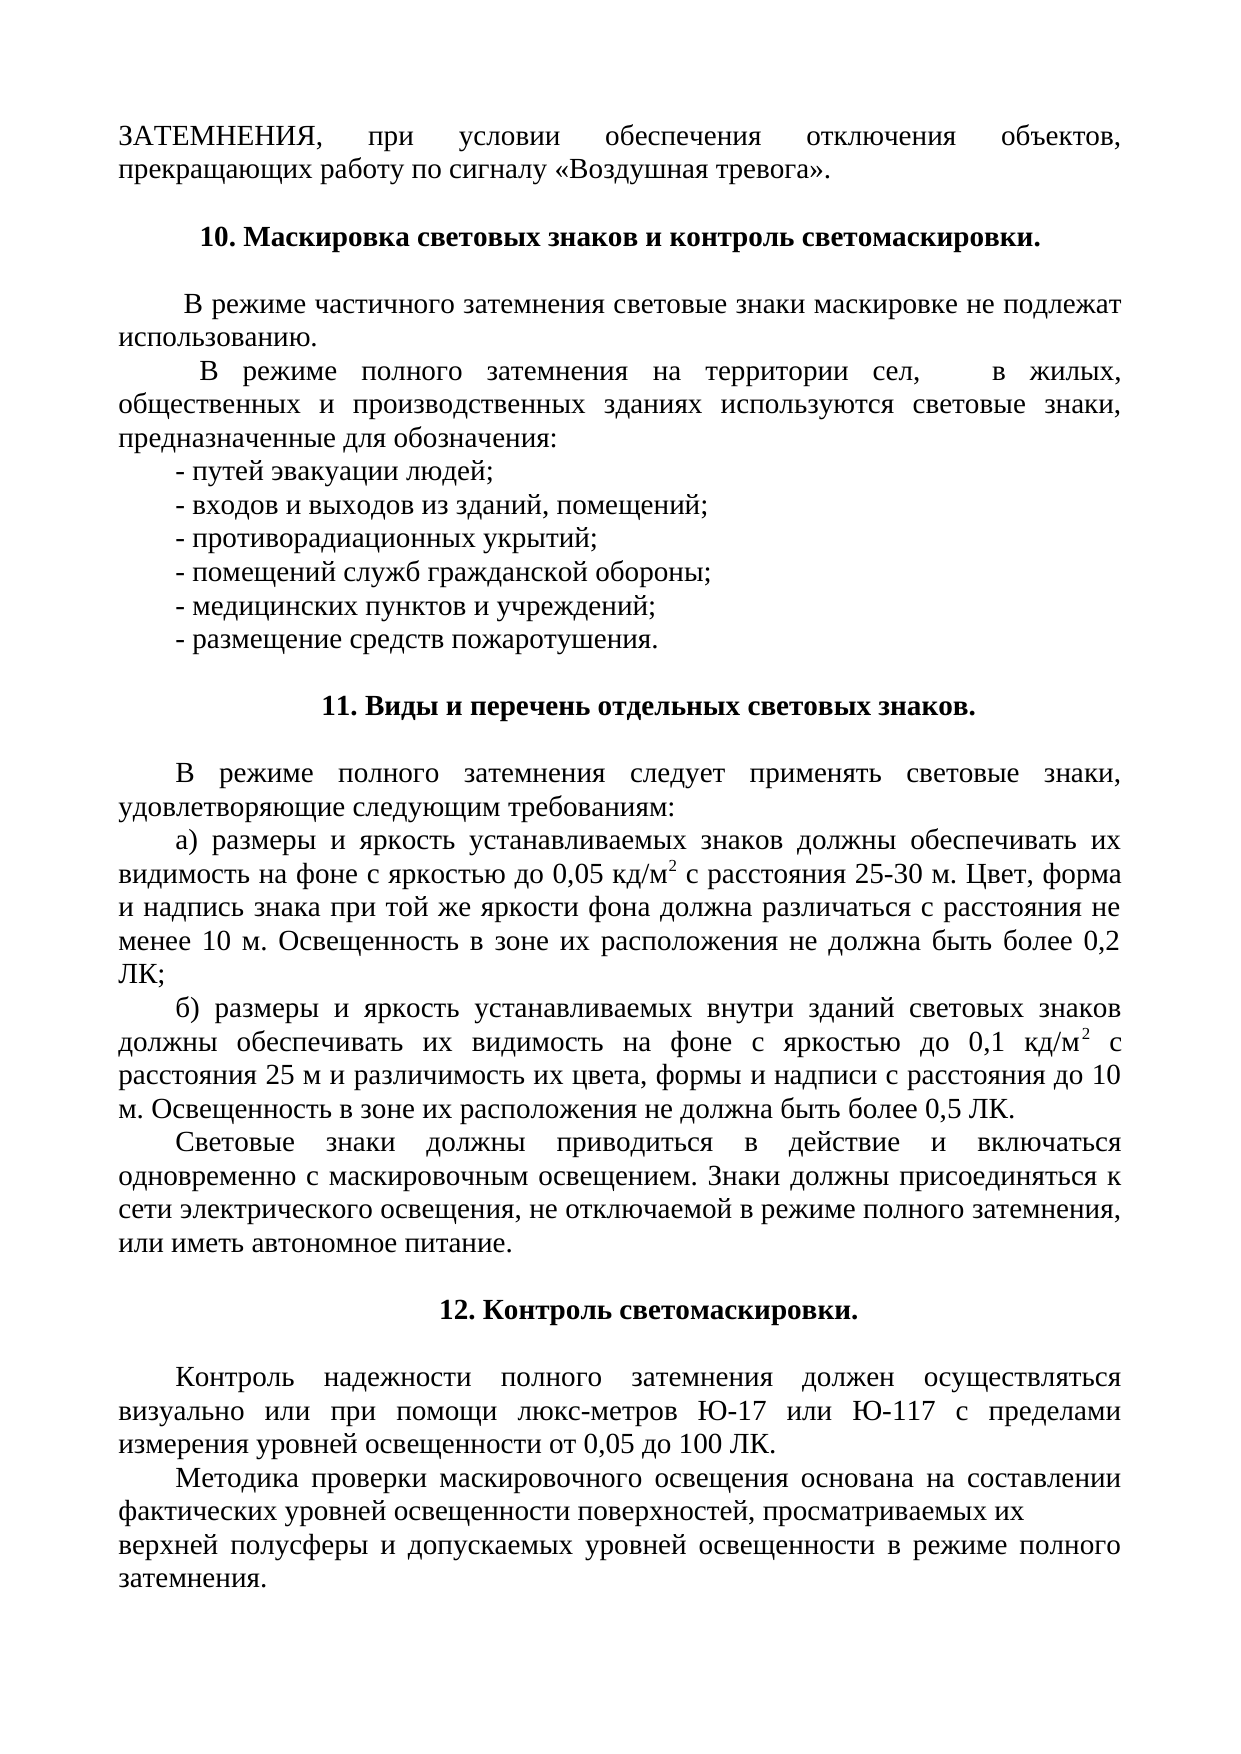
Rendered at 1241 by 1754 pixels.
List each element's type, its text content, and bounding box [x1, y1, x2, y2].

text Световые знаки должны приводиться в действие и включаться одновременно с маскировочным освещением. Знаки должны присоединяться к сети электрического освещения, не отключаемой в режиме полного затемнения, или иметь автономное питание. [118, 1124, 1122, 1258]
text Методика проверки маскировочного освещения основана на составлении фактических уровней освещенности поверхностей, просматриваемых их [118, 1460, 1122, 1527]
text - путей эвакуации людей; [118, 453, 1122, 487]
text - помещений служб гражданской обороны; [118, 554, 1122, 588]
text ЗАТЕМНЕНИЯ, при условии обеспечения отключения объектов, прекращающих работу по сигналу «Воздушная тревога». [118, 118, 1122, 185]
text - размещение средств пожаротушения. [118, 621, 1122, 655]
text 10. Маскировка световых знаков и контроль светомаскировки. [118, 219, 1122, 252]
text Контроль надежности полного затемнения должен осуществляться визуально или при помощи люкс-метров Ю-17 или Ю-117 с пределами измерения уровней освещенности от 0,05 до 100 ЛК. [118, 1359, 1122, 1460]
text верхней полусферы и допускаемых уровней освещенности в режиме полного затемнения. [118, 1527, 1122, 1594]
text 12. Контроль светомаскировки. [118, 1292, 1122, 1326]
text В режиме частичного затемнения световые знаки маскировке не подлежат использованию. [118, 286, 1122, 353]
text В режиме полного затемнения следует применять световые знаки, удовлетворяющие следующим требованиям: [118, 755, 1122, 822]
text а) размеры и яркость устанавливаемых знаков должны обеспечивать их видимость на фоне с яркостью до 0,05 кд/м2 с расстояния 25-30 м. Цвет, форма и надпись знака при той же яркости фона должна различаться с расстояния не менее 10 м. Освещенность в зоне их расположения не должна быть более 0,2 ЛК; [118, 822, 1122, 990]
text - медицинских пунктов и учреждений; [118, 588, 1122, 621]
text В режиме полного затемнения на территории сел, в жилых, общественных и производственных зданиях используются световые знаки, предназначенные для обозначения: [118, 353, 1122, 453]
text - противорадиационных укрытий; [118, 521, 1122, 554]
text 11. Виды и перечень отдельных световых знаков. [118, 688, 1122, 722]
text - входов и выходов из зданий, помещений; [118, 487, 1122, 521]
text б) размеры и яркость устанавливаемых внутри зданий световых знаков должны обеспечивать их видимость на фоне с яркостью до 0,1 кд/м2 с расстояния 25 м и различимость их цвета, формы и надписи с расстояния до 10 м. Освещенность в зоне их расположения не должна быть более 0,5 ЛК. [118, 990, 1122, 1124]
